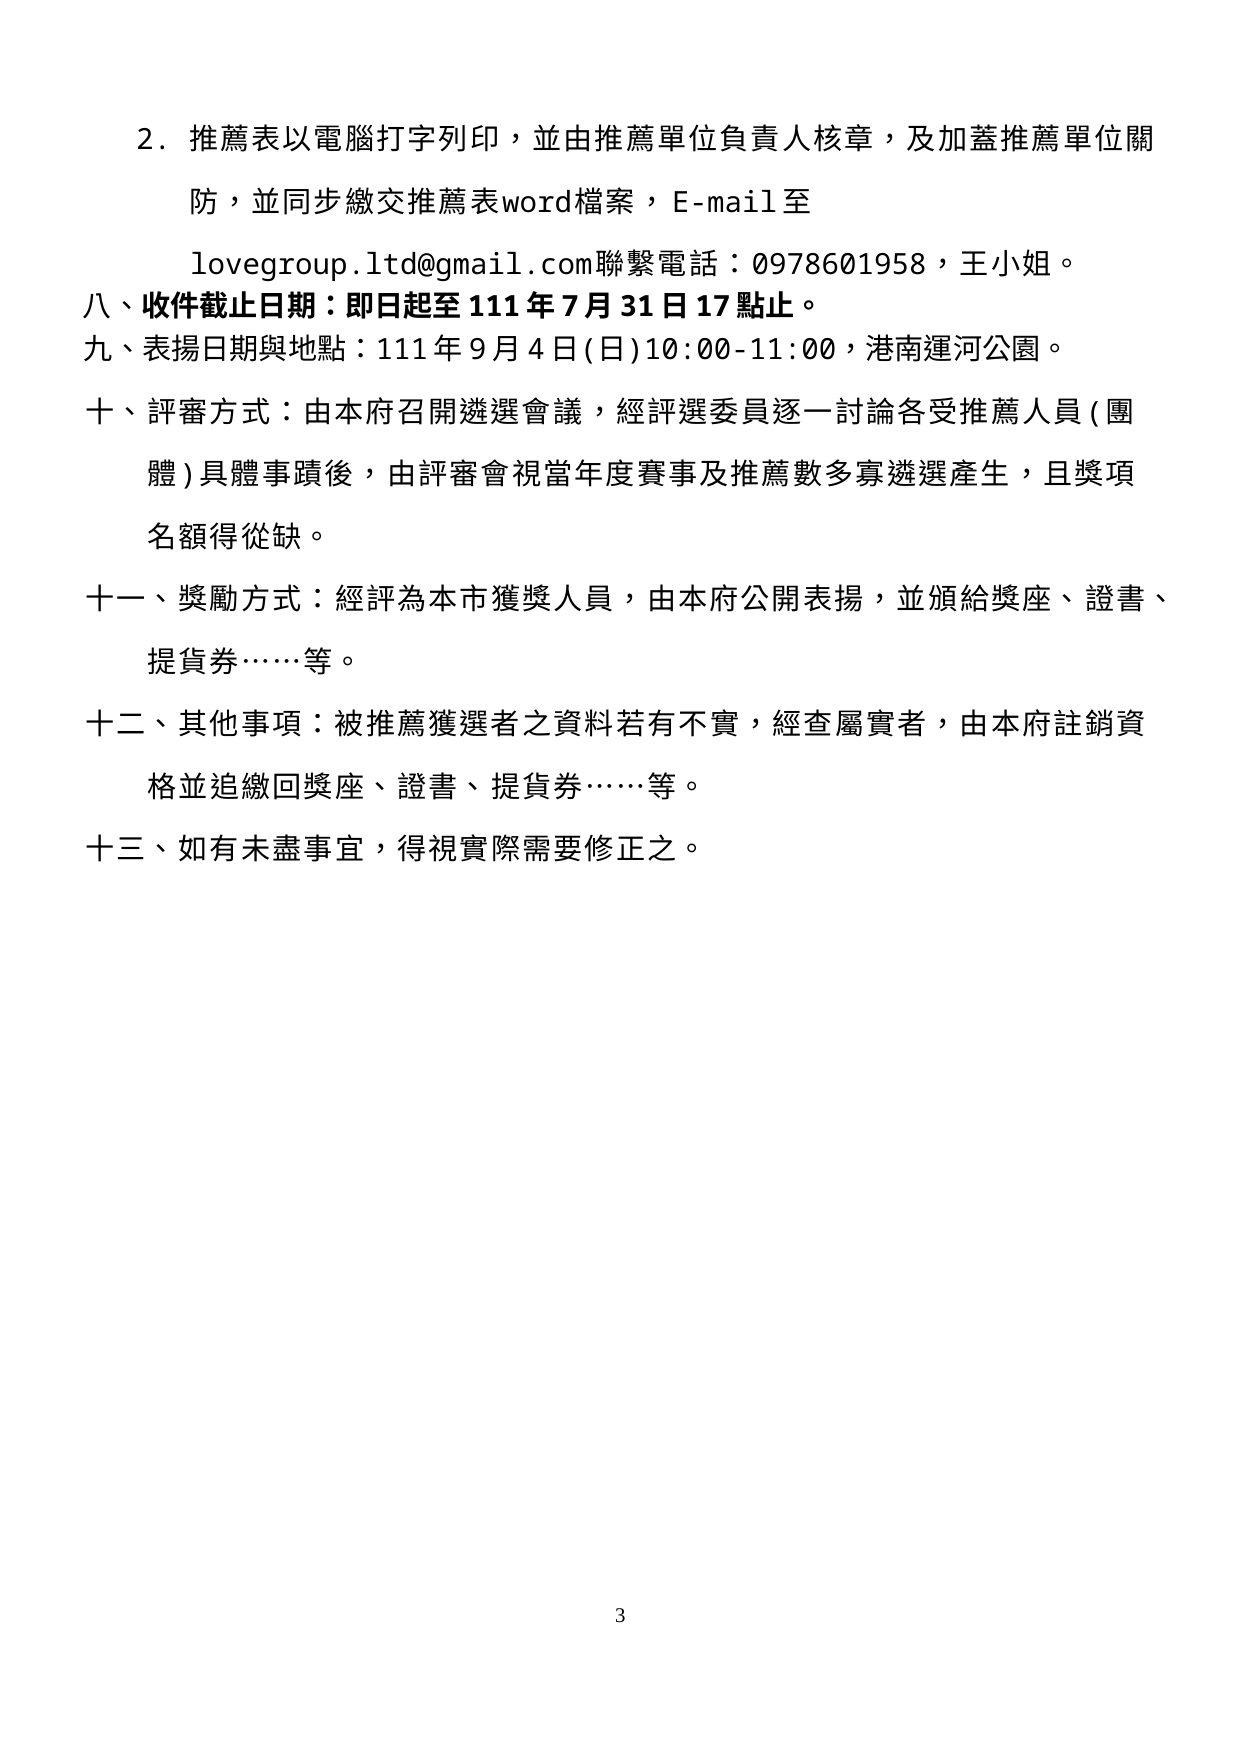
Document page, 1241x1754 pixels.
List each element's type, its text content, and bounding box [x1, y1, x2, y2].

text 十三、如有未盡事宜，得視實際需要修正之。 [84, 805, 1157, 868]
text 十二、其他事項：被推薦獲選者之資料若有不實，經查屬實者，由本府註銷資格並追繳回獎座、證書、提貨券……等。 [84, 680, 1157, 805]
text 八、收件截止日期：即日起至111年7月31日17點止。 [83, 283, 1157, 325]
text 十、評審方式：由本府召開遴選會議，經評選委員逐一討論各受推薦人員(團體)具體事蹟後，由評審會視當年度賽事及推薦數多寡遴選產生，且獎項名額得從缺。 [84, 368, 1157, 555]
text 九、表揚日期與地點：111年9月4日(日)10:00-11:00，港南運河公園。 [84, 325, 1157, 368]
text 十一、獎勵方式：經評為本市獲獎人員，由本府公開表揚，並頒給獎座、證書、提貨券……等。 [84, 555, 1157, 680]
list 推薦表以電腦打字列印，並由推薦單位負責人核章，及加蓋推薦單位關防，並同步繳交推薦表word檔案，E-mail至lovegroup.ltd@gmail.com聯繫電話：0978601958，王小姐。 [128, 96, 1157, 283]
